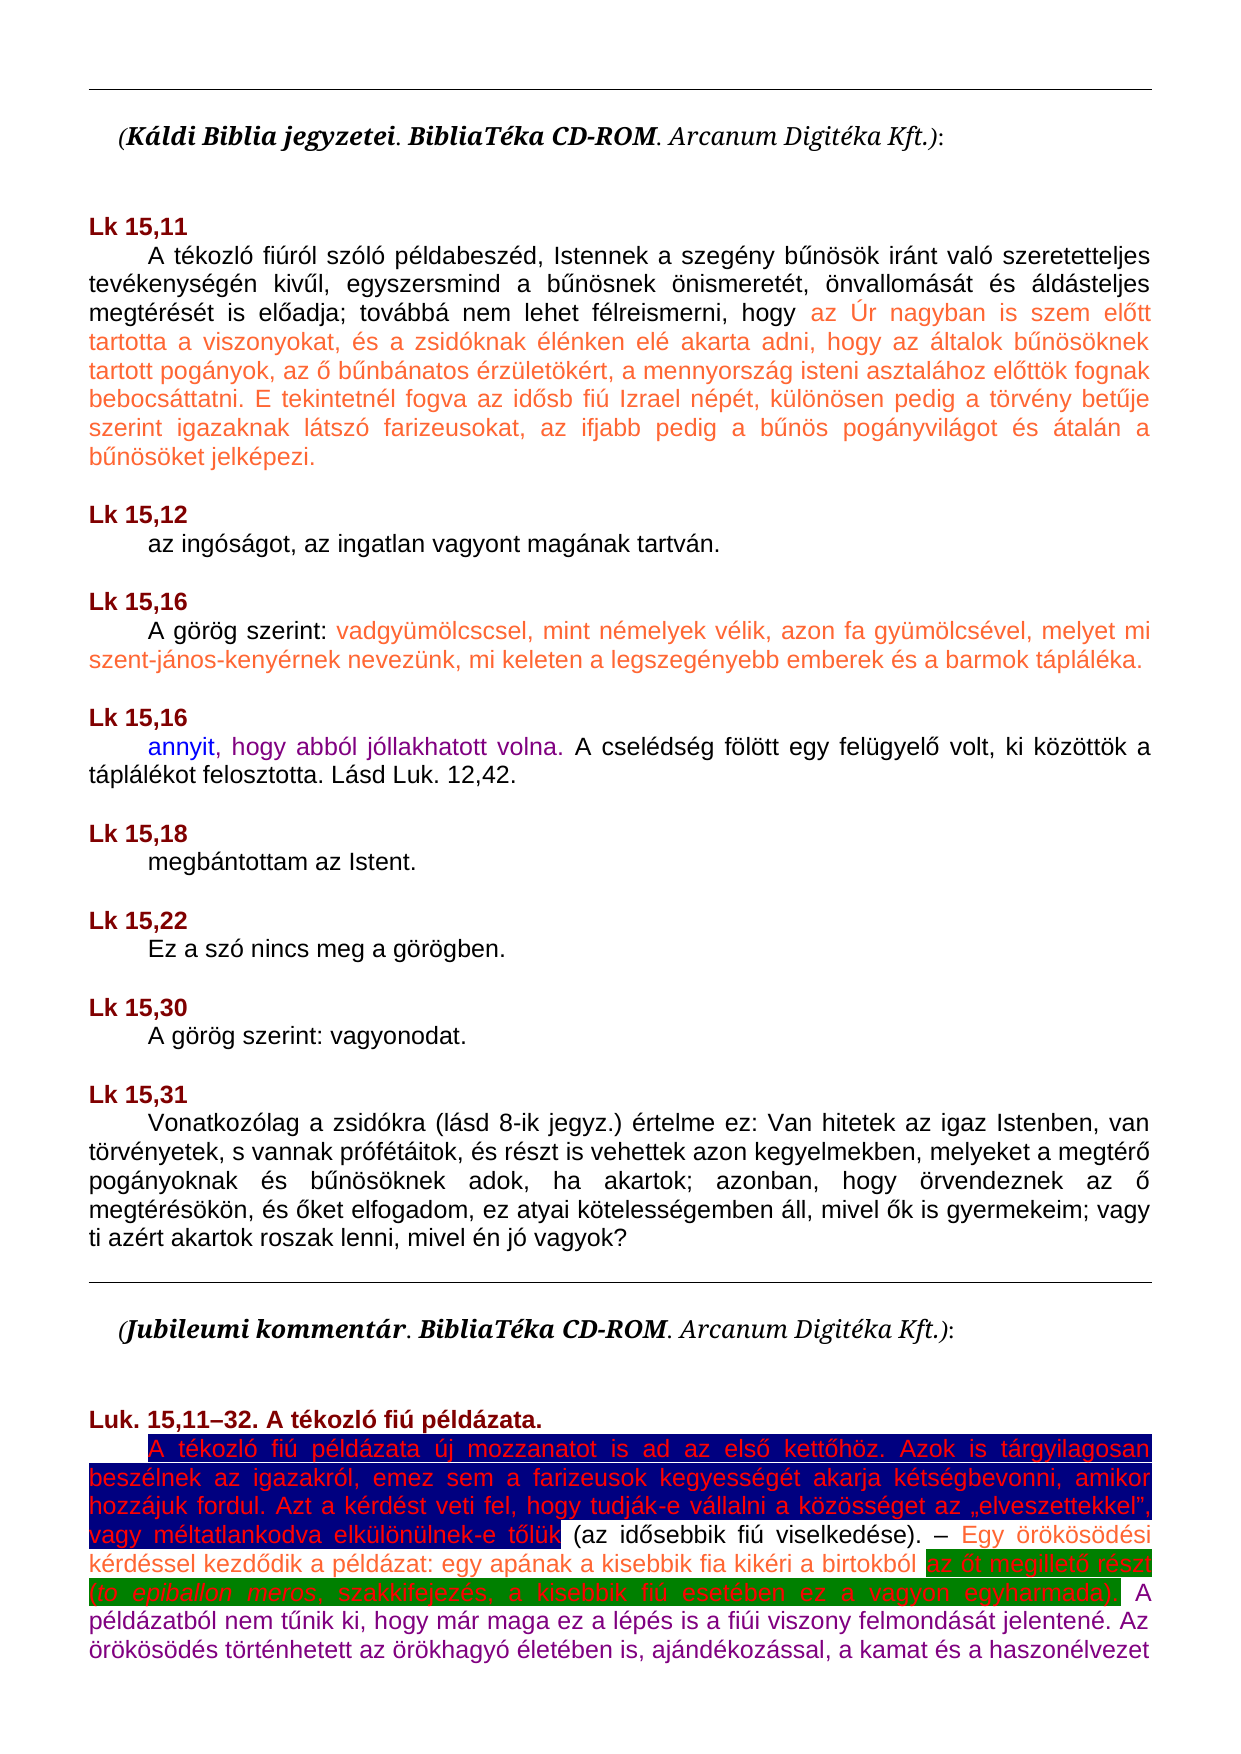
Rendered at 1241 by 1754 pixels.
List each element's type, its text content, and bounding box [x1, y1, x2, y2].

text Lk 15,22 [88, 906, 1152, 934]
text Lk 15,11 [88, 212, 1152, 241]
text A görög szerint: vagyonodat. [88, 1021, 1152, 1050]
text Lk 15,31 [88, 1079, 1152, 1108]
text annyit, hogy abból jóllakhatott volna. A cselédség fölött egy felügyelő volt, ki közöttök a táplálékot felosztotta. Lásd Luk. 12,42. [88, 732, 1152, 789]
text Lk 15,30 [88, 993, 1152, 1021]
text A tékozló fiú példázata új mozzanatot is ad az első kettőhöz. Azok is tárgyilagosan beszélnek az igazakról, emez sem a farizeusok kegyességét akarja kétségbevonni, amikor hozzájuk fordul. Azt a kérdést veti fel, hogy tudják‑e vállalni a közösséget az „elveszettekkel”, vagy méltatlankodva elkülönülnek‑e tőlük (az idősebbik fiú viselkedése). – Egy örökösödési kérdéssel kezdődik a példázat: egy apának a kisebbik fia kikéri a birtokból az őt megillető részt (to epiballon meros, szakkifejezés, a kisebbik fiú esetében ez a vagyon egyharmada). A példázatból nem tűnik ki, hogy már maga ez a lépés is a fiúi viszony felmondását jelentené. Az örökösödés történhetett az örökhagyó életében is, ajándékozással, a kamat és a haszonélvezet [88, 1434, 1152, 1664]
text Vonatkozólag a zsidókra (lásd 8-ik jegyz.) értelme ez: Van hitetek az igaz Istenben, van törvényetek, s vannak prófétáitok, és részt is vehettek azon kegyelmekben, melyeket a megtérő pogányoknak és bűnösöknek adok, ha akartok; azonban, hogy örvendeznek az ő megtérésökön, és őket elfogadom, ez atyai kötelességemben áll, mivel ők is gyermekeim; vagy ti azért akartok roszak lenni, mivel én jó vagyok? [88, 1108, 1152, 1252]
text megbántottam az Istent. [88, 847, 1152, 876]
text Lk 15,16 [88, 703, 1152, 732]
text az ingóságot, az ingatlan vagyont magának tartván. [88, 529, 1152, 558]
text A tékozló fiúról szóló példabeszéd, Istennek a szegény bűnösök iránt való szeretetteljes tevékenységén kivűl, egyszersmind a bűnösnek önismeretét, önvallomását és áldásteljes megtérését is előadja; továbbá nem lehet félreismerni, hogy az Úr nagyban is szem előtt tartotta a viszonyokat, és a zsidóknak élénken elé akarta adni, hogy az általok bűnösöknek tartott pogányok, az ő bűnbánatos érzületökért, a mennyország isteni asztalához előttök fognak bebocsáttatni. E tekintetnél fogva az idősb fiú Izrael népét, különösen pedig a törvény betűje szerint igazaknak látszó farizeusokat, az ifjabb pedig a bűnös pogányvilágot és átalán a bűnösöket jelképezi. [88, 241, 1152, 471]
text (Jubileumi kommentár. BibliaTéka CD-ROM. Arcanum Digitéka Kft.): [88, 1283, 1152, 1376]
text Luk. 15,11–32. A tékozló fiú példázata. [88, 1405, 1152, 1434]
text Lk 15,12 [88, 500, 1152, 529]
text (Káldi Biblia jegyzetei. BibliaTéka CD-ROM. Arcanum Digitéka Kft.): [88, 90, 1152, 182]
text Lk 15,18 [88, 819, 1152, 847]
text Ez a szó nincs meg a görögben. [88, 934, 1152, 963]
text Lk 15,16 [88, 587, 1152, 616]
text A görög szerint: vadgyümölcscsel, mint némelyek vélik, azon fa gyümölcsével, melyet mi szent-jános-kenyérnek nevezünk, mi keleten a legszegényebb emberek és a barmok tápláléka. [88, 616, 1152, 673]
